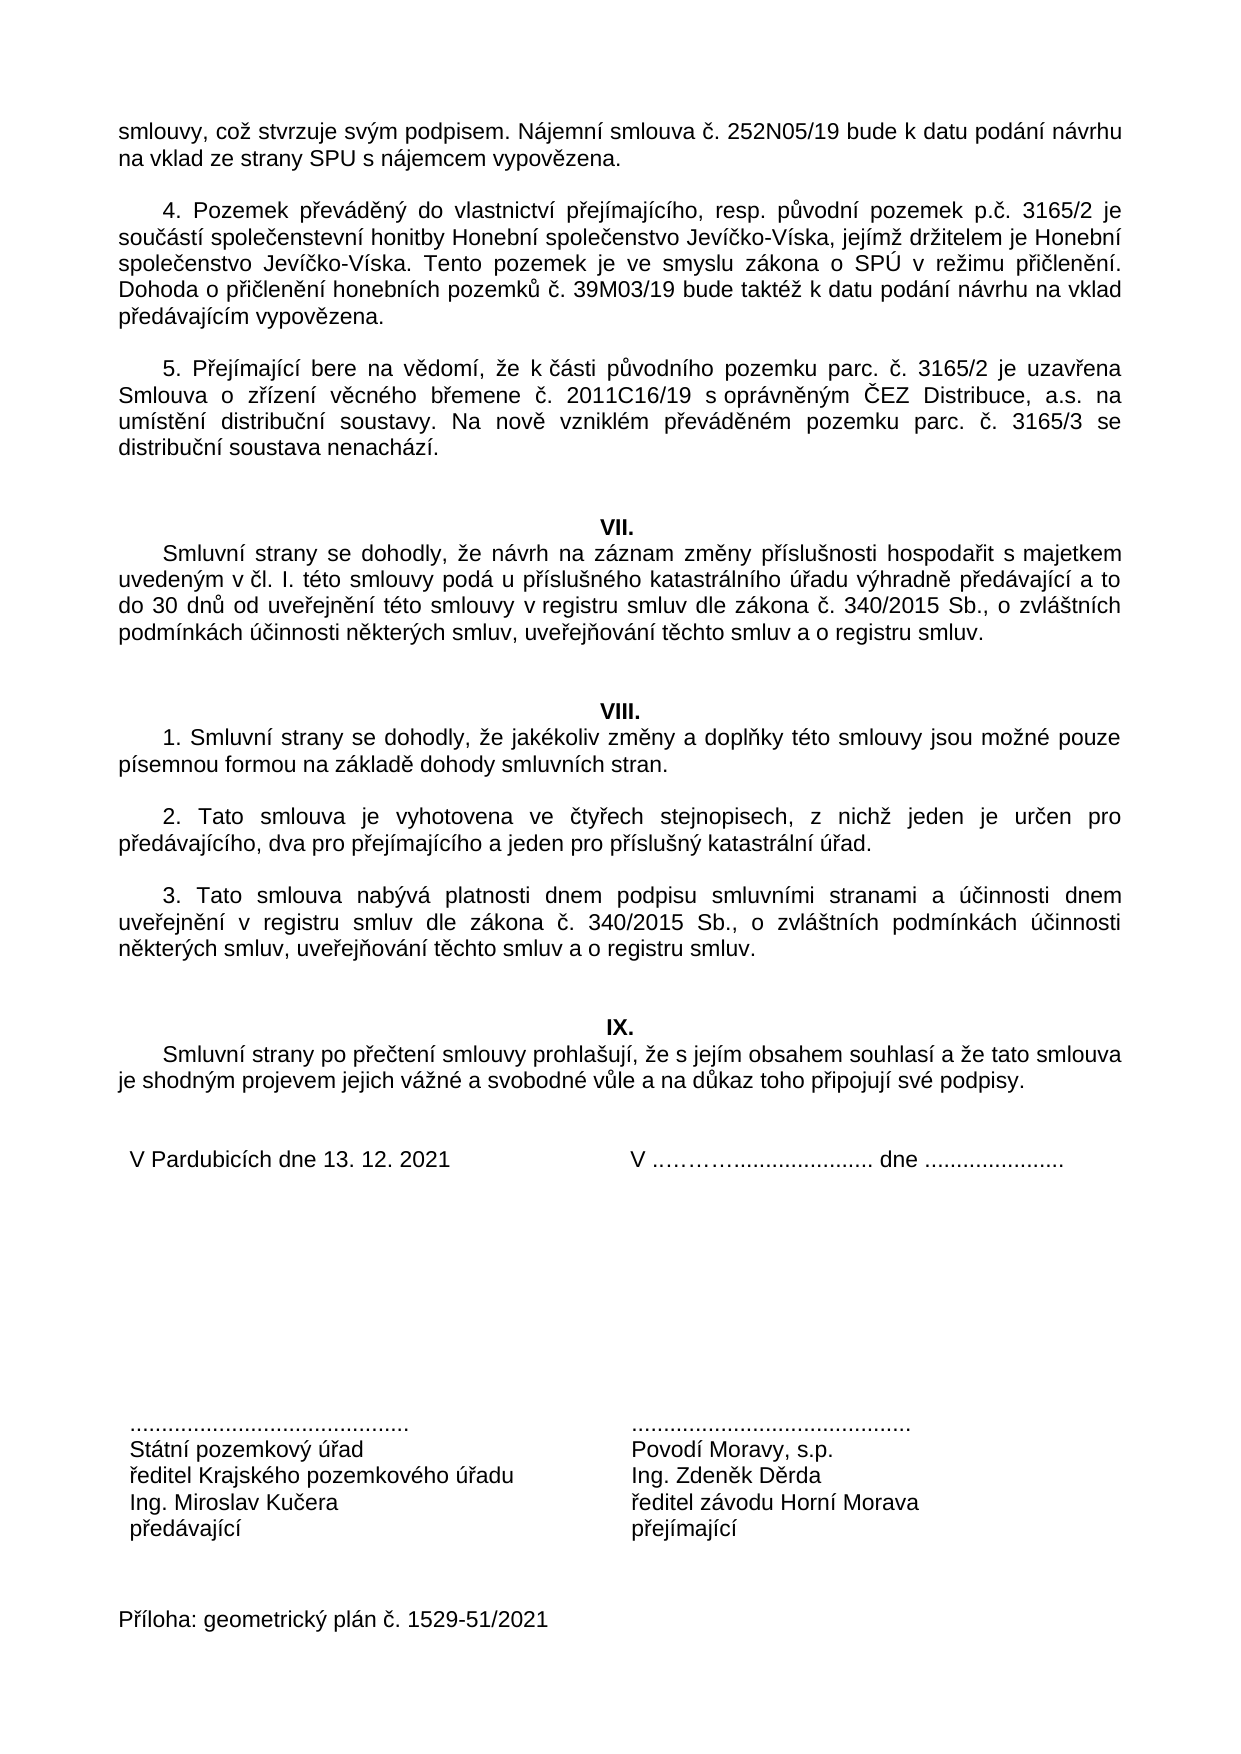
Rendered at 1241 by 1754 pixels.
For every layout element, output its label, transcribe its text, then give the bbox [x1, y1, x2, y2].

table_header [620, 1251, 1122, 1409]
table_cell ředitel Krajského pozemkového úřadu [118, 1462, 620, 1488]
table_cell ............................................ [620, 1410, 1122, 1436]
table_header [118, 1251, 620, 1409]
text VIII. [118, 698, 1122, 724]
table_cell [118, 1568, 620, 1594]
text Smluvní strany po přečtení smlouvy prohlašují, že s jejím obsahem souhlasí a že tato smlouva je shodným projevem jejich vážné a svobodné vůle a na důkaz toho připojují své podpisy. [118, 1041, 1122, 1093]
text Příloha: geometrický plán č. 1529-51/2021 [118, 1606, 1122, 1633]
text 4. Pozemek převáděný do vlastnictví přejímajícího, resp. původní pozemek p.č. 3165/2 je součástí společenstevní honitby Honební společenstvo Jevíčko-Víska, jejímž držitelem je Honební společenstvo Jevíčko-Víska. Tento pozemek je ve smyslu zákona o SPÚ v režimu přičlenění. Dohoda o přičlenění honebních pozemků č. 39M03/19 bude taktéž k datu podání návrhu na vklad předávajícím vypovězena. [118, 197, 1122, 329]
table_cell Ing. Miroslav Kučera předávající [118, 1489, 620, 1568]
text IX. [118, 1014, 1122, 1041]
text Smluvní strany se dohodly, že návrh na záznam změny příslušnosti hospodařit s majetkem uvedeným v čl. I. této smlouvy podá u příslušného katastrálního úřadu výhradně předávající a to do 30 dnů od uveřejnění této smlouvy v registru smluv dle zákona č. 340/2015 Sb., o zvláštních podmínkách účinnosti některých smluv, uveřejňování těchto smluv a o registru smluv. [118, 540, 1122, 645]
table_cell Státní pozemkový úřad [118, 1436, 620, 1462]
table_cell Povodí Moravy, s.p. [620, 1436, 1122, 1462]
table_cell ředitel závodu Horní Morava přejímající [620, 1489, 1122, 1568]
text 1. Smluvní strany se dohodly, že jakékoliv změny a doplňky této smlouvy jsou možné pouze písemnou formou na základě dohody smluvních stran. [118, 724, 1122, 777]
text 2. Tato smlouva je vyhotovena ve čtyřech stejnopisech, z nichž jeden je určen pro předávajícího, dva pro přejímajícího a jeden pro příslušný katastrální úřad. [118, 803, 1122, 856]
table_cell [620, 1568, 1122, 1594]
table_cell Ing. Zdeněk Děrda [620, 1462, 1122, 1488]
text 3. Tato smlouva nabývá platnosti dnem podpisu smluvními stranami a účinnosti dnem uveřejnění v registru smluv dle zákona č. 340/2015 Sb., o zvláštních podmínkách účinnosti některých smluv, uveřejňování těchto smluv a o registru smluv. [118, 882, 1122, 961]
text VII. [118, 513, 1122, 540]
table_cell ............................................ [118, 1410, 620, 1436]
table_header V ..………...................... dne ...................... [619, 1146, 1122, 1172]
table_header V Pardubicích dne 13. 12. 2021 [118, 1146, 619, 1172]
text 5. Přejímající bere na vědomí, že k části původního pozemku parc. č. 3165/2 je uzavřena Smlouva o zřízení věcného břemene č. 2011C16/19 s oprávněným ČEZ Distribuce, a.s. na umístění distribuční soustavy. Na nově vzniklém převáděném pozemku parc. č. 3165/3 se distribuční soustava nenachází. [118, 355, 1122, 461]
text smlouvy, což stvrzuje svým podpisem. Nájemní smlouva č. 252N05/19 bude k datu podání návrhu na vklad ze strany SPU s nájemcem vypovězena. [118, 118, 1122, 171]
